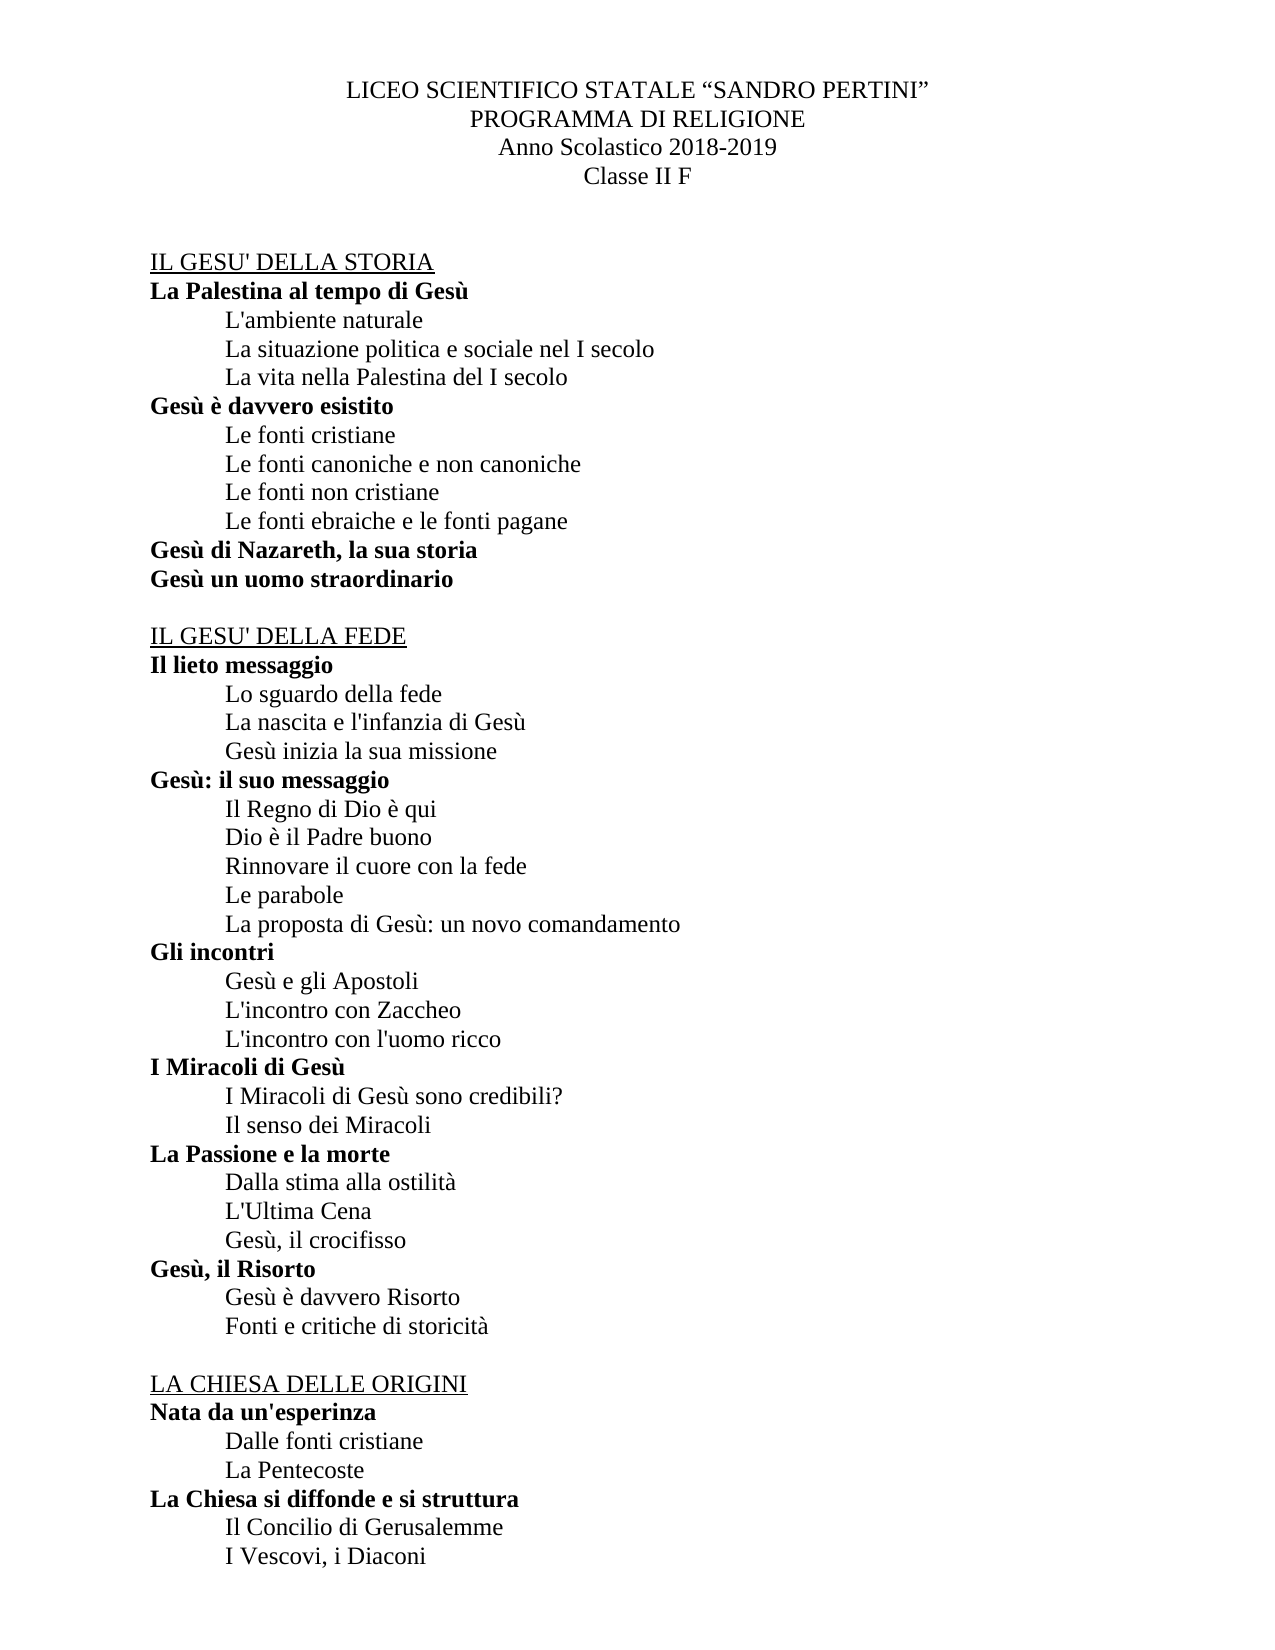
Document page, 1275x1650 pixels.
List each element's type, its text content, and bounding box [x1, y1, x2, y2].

text Gesù è davvero esistito [150, 391, 1125, 420]
text Gesù e gli Apostoli [150, 966, 1125, 995]
text Anno Scolastico 2018-2019 [150, 132, 1125, 161]
text La proposta di Gesù: un novo comandamento [150, 909, 1125, 937]
text La situazione politica e sociale nel I secolo [150, 334, 1125, 362]
text LA CHIESA DELLE ORIGINI [150, 1369, 1125, 1397]
text La Passione e la morte [150, 1139, 1125, 1167]
text Il senso dei Miracoli [150, 1110, 1125, 1139]
text IL GESU' DELLA FEDE [150, 621, 1125, 650]
text Le fonti non cristiane [150, 477, 1125, 506]
text La Palestina al tempo di Gesù [150, 276, 1125, 305]
text I Miracoli di Gesù sono credibili? [150, 1081, 1125, 1110]
text Le fonti canoniche e non canoniche [150, 449, 1125, 477]
text Gesù: il suo messaggio [150, 765, 1125, 794]
text La Chiesa si diffonde e si struttura [150, 1484, 1125, 1512]
text Rinnovare il cuore con la fede [150, 851, 1125, 880]
text Le fonti ebraiche e le fonti pagane [150, 506, 1125, 535]
text Classe II F [150, 161, 1125, 190]
text Gli incontri [150, 937, 1125, 966]
text Le fonti cristiane [150, 420, 1125, 449]
text Fonti e critiche di storicità [150, 1311, 1125, 1340]
text Gesù di Nazareth, la sua storia [150, 535, 1125, 564]
text Gesù è davvero Risorto [150, 1282, 1125, 1311]
text Dalla stima alla ostilità [150, 1167, 1125, 1196]
text LICEO SCIENTIFICO STATALE “SANDRO PERTINI” [150, 75, 1125, 104]
text Il Concilio di Gerusalemme [150, 1512, 1125, 1541]
text PROGRAMMA DI RELIGIONE [150, 104, 1125, 132]
text L'incontro con l'uomo ricco [150, 1024, 1125, 1052]
text Gesù inizia la sua missione [150, 736, 1125, 765]
text La nascita e l'infanzia di Gesù [150, 707, 1125, 736]
text Il Regno di Dio è qui [150, 794, 1125, 822]
text Le parabole [150, 880, 1125, 909]
text Il lieto messaggio [150, 650, 1125, 679]
text I Miracoli di Gesù [150, 1052, 1125, 1081]
text La Pentecoste [150, 1455, 1125, 1484]
text L'Ultima Cena [150, 1196, 1125, 1225]
text Nata da un'esperinza [150, 1397, 1125, 1426]
text Dio è il Padre buono [150, 822, 1125, 851]
text La vita nella Palestina del I secolo [150, 362, 1125, 391]
text Gesù, il crocifisso [150, 1225, 1125, 1254]
text L'ambiente naturale [150, 305, 1125, 334]
text Dalle fonti cristiane [150, 1426, 1125, 1455]
text I Vescovi, i Diaconi [150, 1541, 1125, 1570]
text IL GESU' DELLA STORIA [150, 247, 1125, 276]
text Lo sguardo della fede [150, 679, 1125, 707]
text Gesù, il Risorto [150, 1254, 1125, 1282]
text L'incontro con Zaccheo [150, 995, 1125, 1024]
text Gesù un uomo straordinario [150, 564, 1125, 592]
